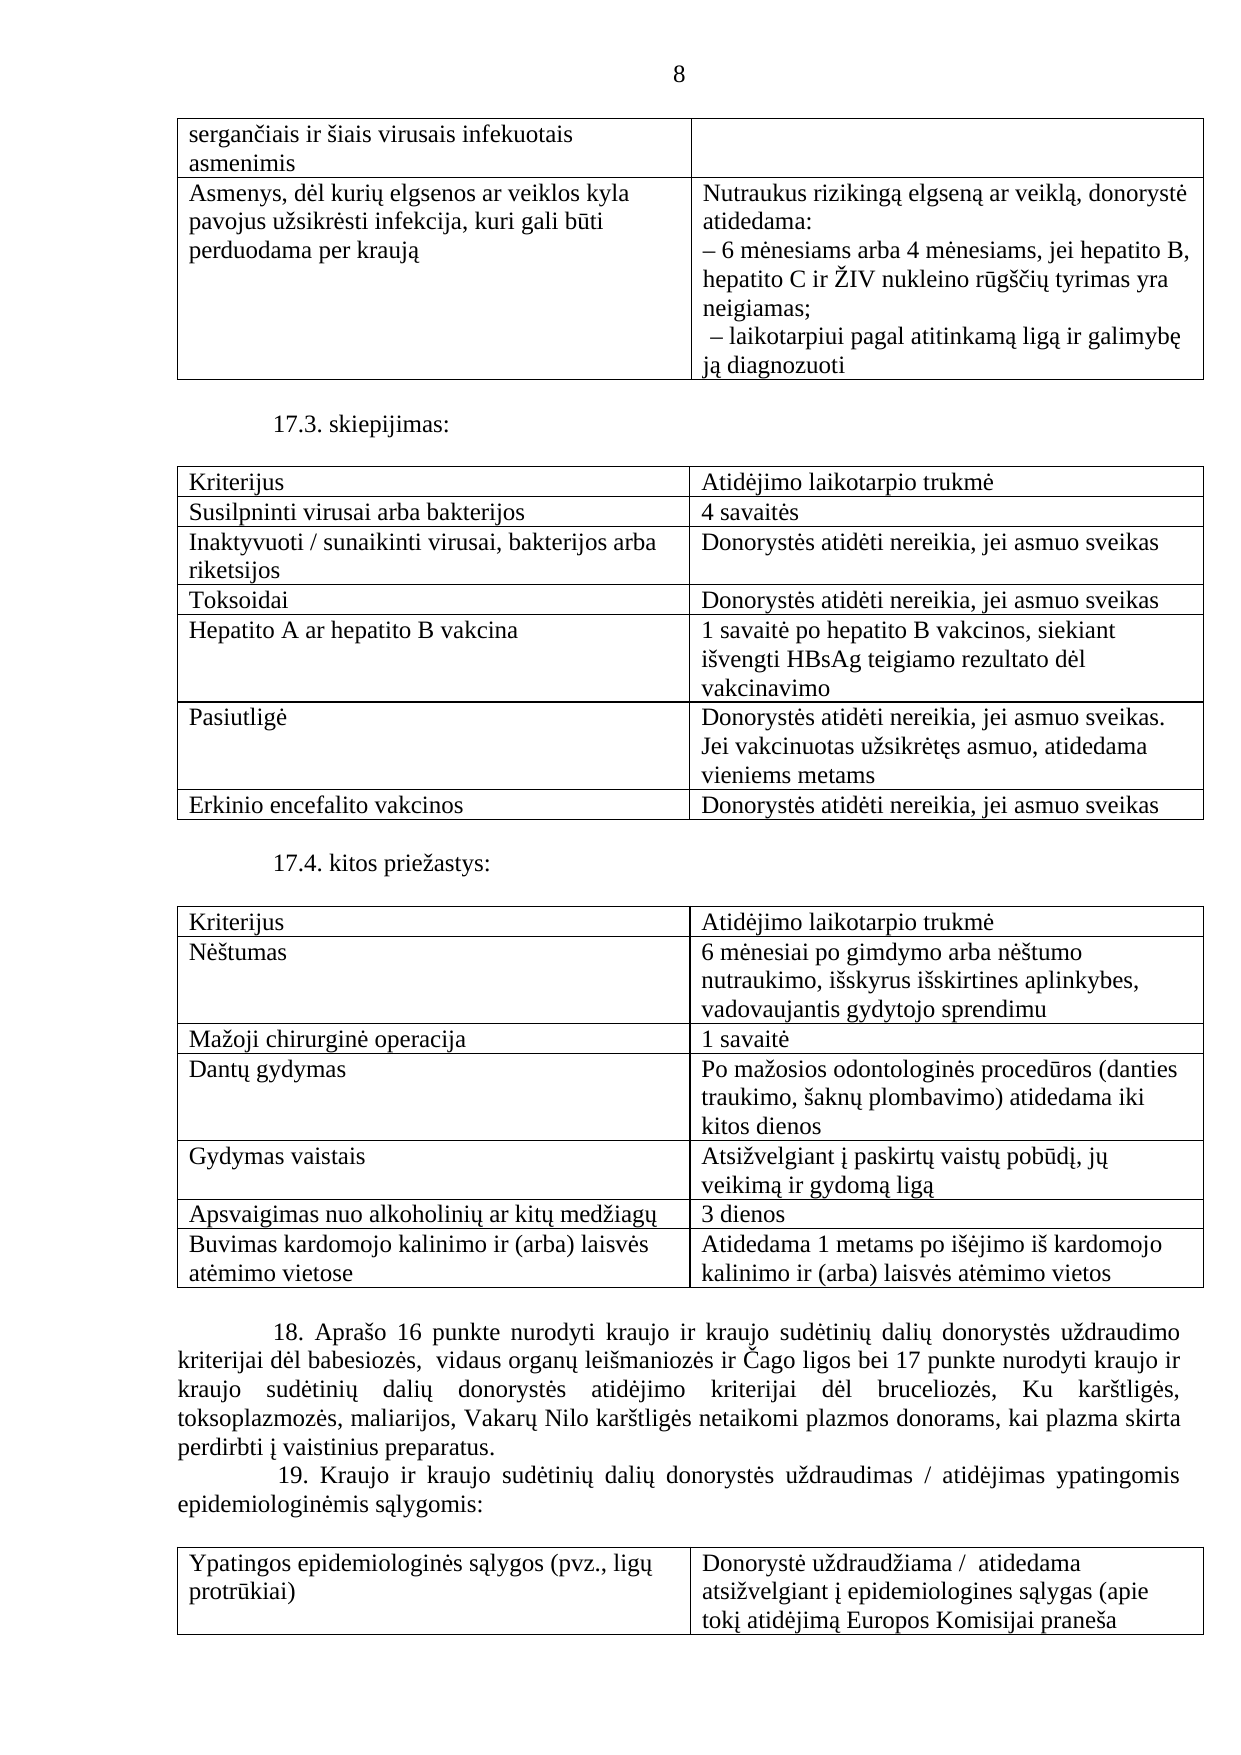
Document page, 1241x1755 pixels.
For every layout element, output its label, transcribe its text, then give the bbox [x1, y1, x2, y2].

table_cell Hepatito A ar hepatito B vakcina [178, 615, 689, 701]
table_cell [692, 119, 1203, 177]
table_cell 6 mėnesiai po gimdymo arba nėštumo nutraukimo, išskyrus išskirtines aplinkybes, vadovaujantis gydytojo sprendimu [691, 937, 1203, 1023]
table_cell 4 savaitės [690, 497, 1203, 526]
text 19. Kraujo ir kraujo sudėtinių dalių donorystės uždraudimas / atidėjimas ypatingomis epidemiologinėmis sąlygomis: [177, 1460, 1181, 1518]
table_cell Gydymas vaistais [178, 1141, 689, 1198]
table_header Atidėjimo laikotarpio trukmė [690, 467, 1203, 496]
table_cell 1 savaitė po hepatito B vakcinos, siekiant išvengti HBsAg teigiamo rezultato dėl vakcinavimo [690, 615, 1203, 701]
table_cell sergančiais ir šiais virusais infekuotais asmenimis [178, 119, 691, 177]
table_cell Donorystės atidėti nereikia, jei asmuo sveikas [690, 790, 1203, 818]
table_cell Nėštumas [178, 937, 689, 1023]
table_cell Donorystės atidėti nereikia, jei asmuo sveikas. Jei vakcinuotas užsikrėtęs asmuo, atidedama vieniems metams [690, 703, 1203, 789]
table_cell Atidedama 1 metams po išėjimo iš kardomojo kalinimo ir (arba) laisvės atėmimo vietos [691, 1229, 1203, 1287]
table_header Donorystė uždraudžiama / atidedama atsižvelgiant į epidemiologines sąlygas (apie tokį atidėjimą Europos Komisijai praneša [691, 1548, 1203, 1634]
text 18. Aprašo 16 punkte nurodyti kraujo ir kraujo sudėtinių dalių donorystės uždraudimo kriterijai dėl babesiozės, vidaus organų leišmaniozės ir Čago ligos bei 17 punkte nurodyti kraujo ir kraujo sudėtinių dalių donorystės atidėjimo kriterijai dėl bruceliozės, Ku karštligės, toksoplazmozės, maliarijos, Vakarų Nilo karštligės netaikomi plazmos donorams, kai plazma skirta perdirbti į vaistinius preparatus. [177, 1317, 1181, 1460]
table_header Ypatingos epidemiologinės sąlygos (pvz., ligų protrūkiai) [178, 1548, 690, 1634]
table_cell Inaktyvuoti / sunaikinti virusai, bakterijos arba riketsijos [178, 527, 689, 584]
table_cell Mažoji chirurginė operacija [178, 1024, 689, 1053]
table_cell Po mažosios odontologinės procedūros (danties traukimo, šaknų plombavimo) atidedama iki kitos dienos [691, 1054, 1203, 1140]
table_cell 3 dienos [691, 1200, 1203, 1228]
table_cell Toksoidai [178, 585, 689, 614]
table_cell 1 savaitė [691, 1024, 1203, 1053]
table_cell Dantų gydymas [178, 1054, 689, 1140]
table_header Kriterijus [178, 907, 689, 936]
table_cell Apsvaigimas nuo alkoholinių ar kitų medžiagų [178, 1200, 689, 1228]
table_cell Donorystės atidėti nereikia, jei asmuo sveikas [690, 585, 1203, 614]
table_cell Donorystės atidėti nereikia, jei asmuo sveikas [690, 527, 1203, 584]
table_cell Nutraukus rizikingą elgseną ar veiklą, donorystė atidedama: – 6 mėnesiams arba 4 mėnesiams, jei hepatito B, hepatito C ir ŽIV nukleino rūgščių tyrimas yra neigiamas; – laikotarpiui pagal atitinkamą ligą ir galimybę ją diagnozuoti [692, 178, 1203, 379]
table_cell Erkinio encefalito vakcinos [178, 790, 689, 818]
table_cell Pasiutligė [178, 703, 689, 789]
text 17.3. skiepijimas: [177, 409, 1181, 437]
table_header Kriterijus [178, 467, 689, 496]
text 17.4. kitos priežastys: [177, 848, 1181, 877]
table_cell Asmenys, dėl kurių elgsenos ar veiklos kyla pavojus užsikrėsti infekcija, kuri gali būti perduodama per kraują [178, 178, 691, 379]
table_cell Susilpninti virusai arba bakterijos [178, 497, 689, 526]
table_cell Atsižvelgiant į paskirtų vaistų pobūdį, jų veikimą ir gydomą ligą [691, 1141, 1203, 1198]
table_cell Buvimas kardomojo kalinimo ir (arba) laisvės atėmimo vietose [178, 1229, 689, 1287]
table_header Atidėjimo laikotarpio trukmė [691, 907, 1203, 936]
